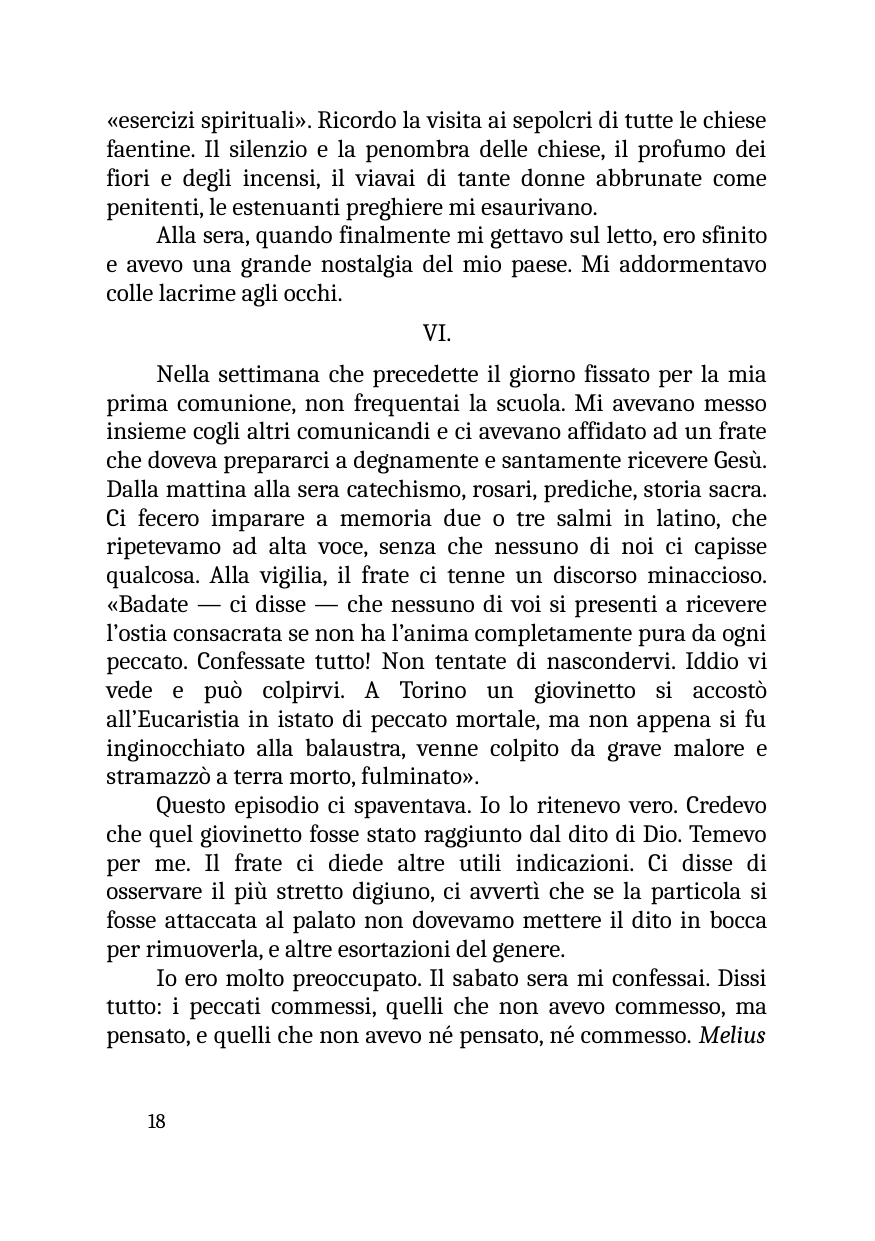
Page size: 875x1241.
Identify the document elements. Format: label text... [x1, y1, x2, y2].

text VI. [106, 319, 768, 348]
text Nella settimana che precedette il giorno fissato per la mia prima comunione, non frequentai la scuola. Mi avevano messo insieme cogli altri comunicandi e ci avevano affidato ad un frate che doveva prepararci a degnamente e santamente ricevere Gesù. Dalla mattina alla sera catechismo, rosari, prediche, storia sacra. Ci fecero imparare a memoria due o tre salmi in latino, che ripetevamo ad alta voce, senza che nessuno di noi ci capisse qualcosa. Alla vigilia, il frate ci tenne un discorso minaccioso. «Badate — ci disse — che nessuno di voi si presenti a ricevere l’ostia consacrata se non ha l’anima completamente pura da ogni peccato. Confessate tutto! Non tentate di nascondervi. Iddio vi vede e può colpirvi. A Torino un giovinetto si accostò all’Eucaristia in istato di peccato mortale, ma non appena si fu inginocchiato alla balaustra, venne colpito da grave malore e stramazzò a terra morto, fulminato». [106, 360, 768, 791]
text Questo episodio ci spaventava. Io lo ritenevo vero. Credevo che quel giovinetto fosse stato raggiunto dal dito di Dio. Temevo per me. Il frate ci diede altre utili indicazioni. Ci disse di osservare il più stretto digiuno, ci avvertì che se la particola si fosse attaccata al palato non dovevamo mettere il dito in bocca per rimuoverla, e altre esortazioni del genere. [106, 791, 768, 963]
text Io ero molto preoccupato. Il sabato sera mi confessai. Dissi tutto: i peccati commessi, quelli che non avevo commesso, ma pensato, e quelli che non avevo né pensato, né commesso. Melius [106, 963, 768, 1050]
text Alla sera, quando finalmente mi gettavo sul letto, ero sfinito e avevo una grande nostalgia del mio paese. Mi addormentavo colle lacrime agli occhi. [106, 221, 768, 307]
text «esercizi spirituali». Ricordo la visita ai sepolcri di tutte le chiese faentine. Il silenzio e la penombra delle chiese, il profumo dei fiori e degli incensi, il viavai di tante donne abbrunate come penitenti, le estenuanti preghiere mi esaurivano. [106, 106, 768, 221]
